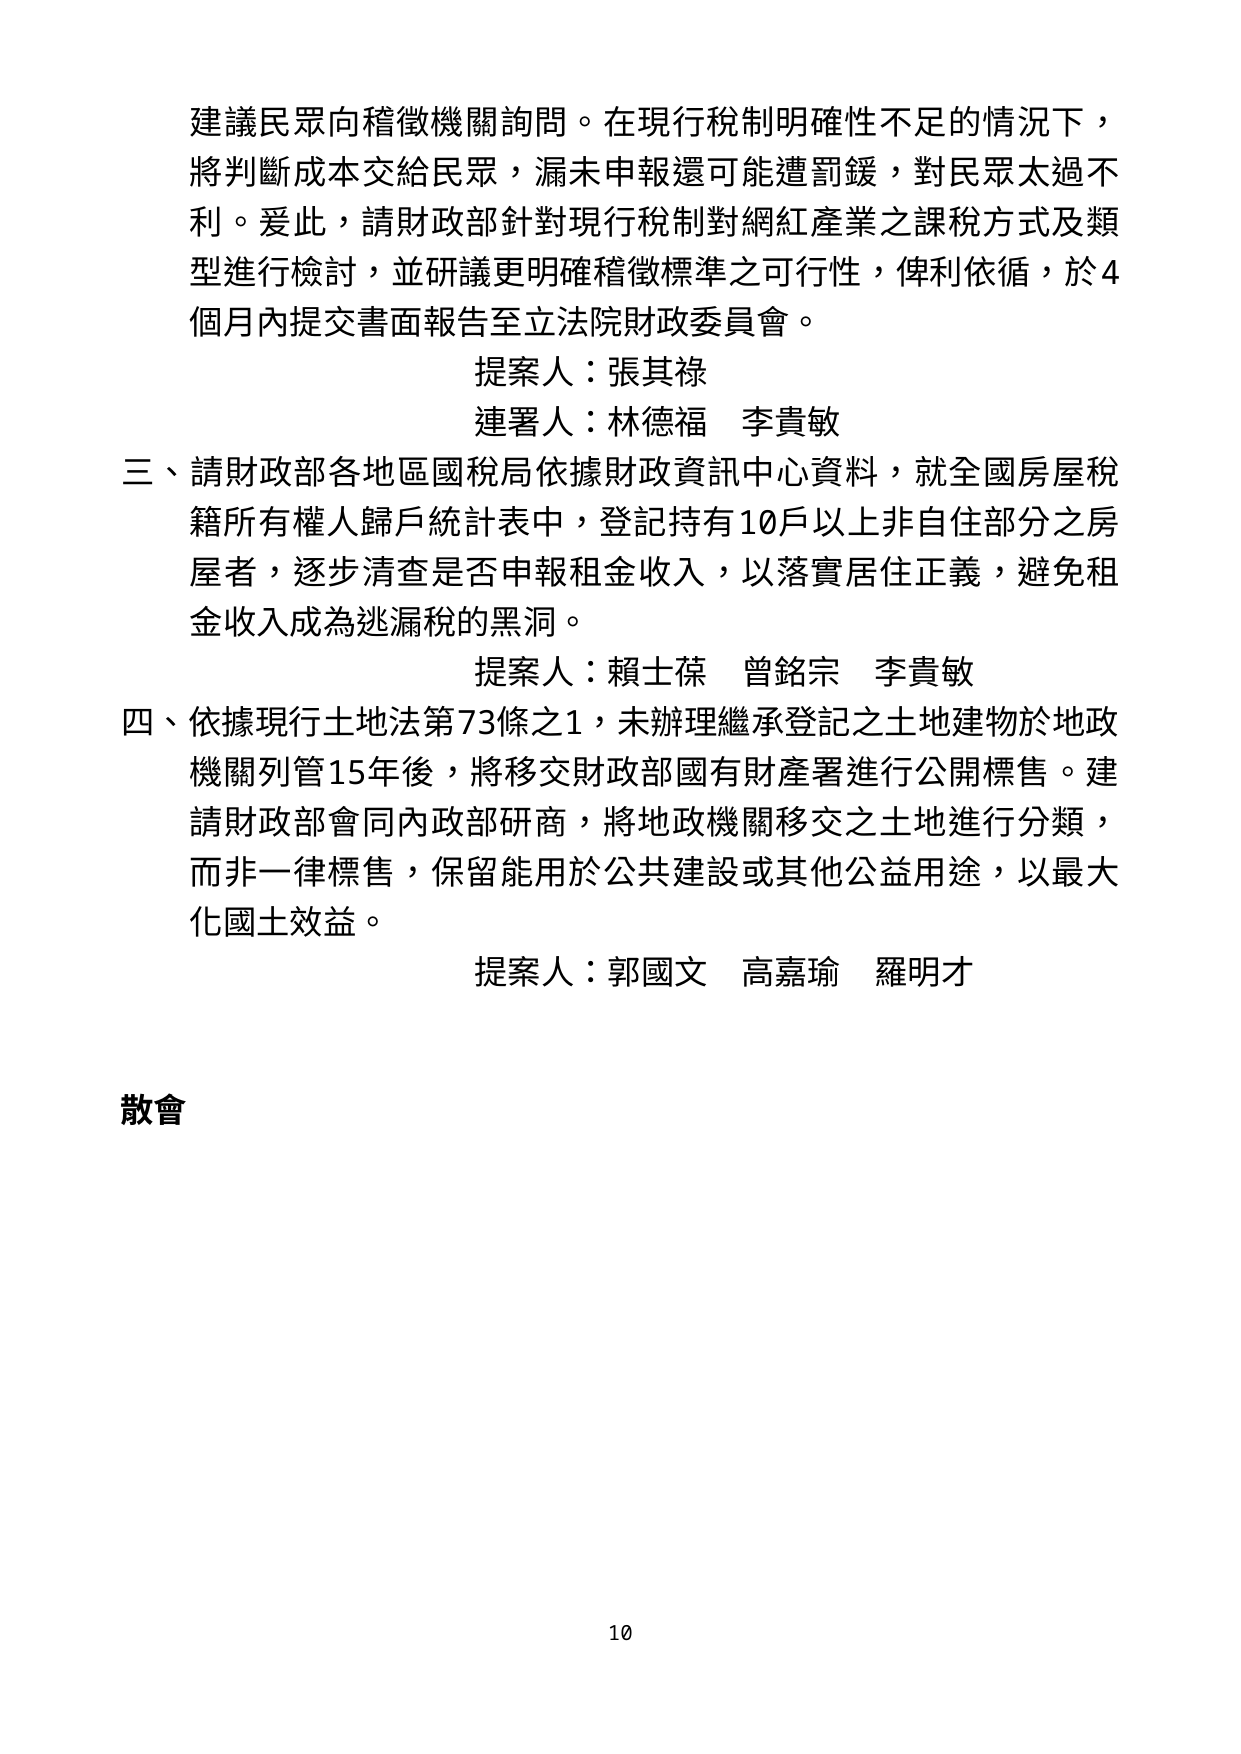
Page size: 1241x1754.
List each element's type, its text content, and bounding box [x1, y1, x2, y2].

text 四、依據現行土地法第73條之1，未辦理繼承登記之土地建物於地政機關列管15年後，將移交財政部國有財產署進行公開標售。建請財政部會同內政部研商，將地政機關移交之土地進行分類，而非一律標售，保留能用於公共建設或其他公益用途，以最大化國土效益。 [121, 694, 1120, 944]
text 提案人：張其祿 [474, 344, 1120, 394]
text 建議民眾向稽徵機關詢問。在現行稅制明確性不足的情況下，將判斷成本交給民眾，漏未申報還可能遭罰鍰，對民眾太過不利。爰此，請財政部針對現行稅制對網紅產業之課稅方式及類型進行檢討，並研議更明確稽徵標準之可行性，俾利依循，於4個月內提交書面報告至立法院財政委員會。 [121, 94, 1120, 344]
text 提案人：賴士葆 曾銘宗 李貴敏 [474, 644, 1120, 694]
text 連署人：林德福 李貴敏 [474, 394, 1120, 444]
text 提案人：郭國文 高嘉瑜 羅明才 [474, 944, 1120, 994]
text 散會 [120, 1082, 1120, 1132]
text 三、請財政部各地區國稅局依據財政資訊中心資料，就全國房屋稅籍所有權人歸戶統計表中，登記持有10戶以上非自住部分之房屋者，逐步清查是否申報租金收入，以落實居住正義，避免租金收入成為逃漏稅的黑洞。 [121, 444, 1120, 644]
